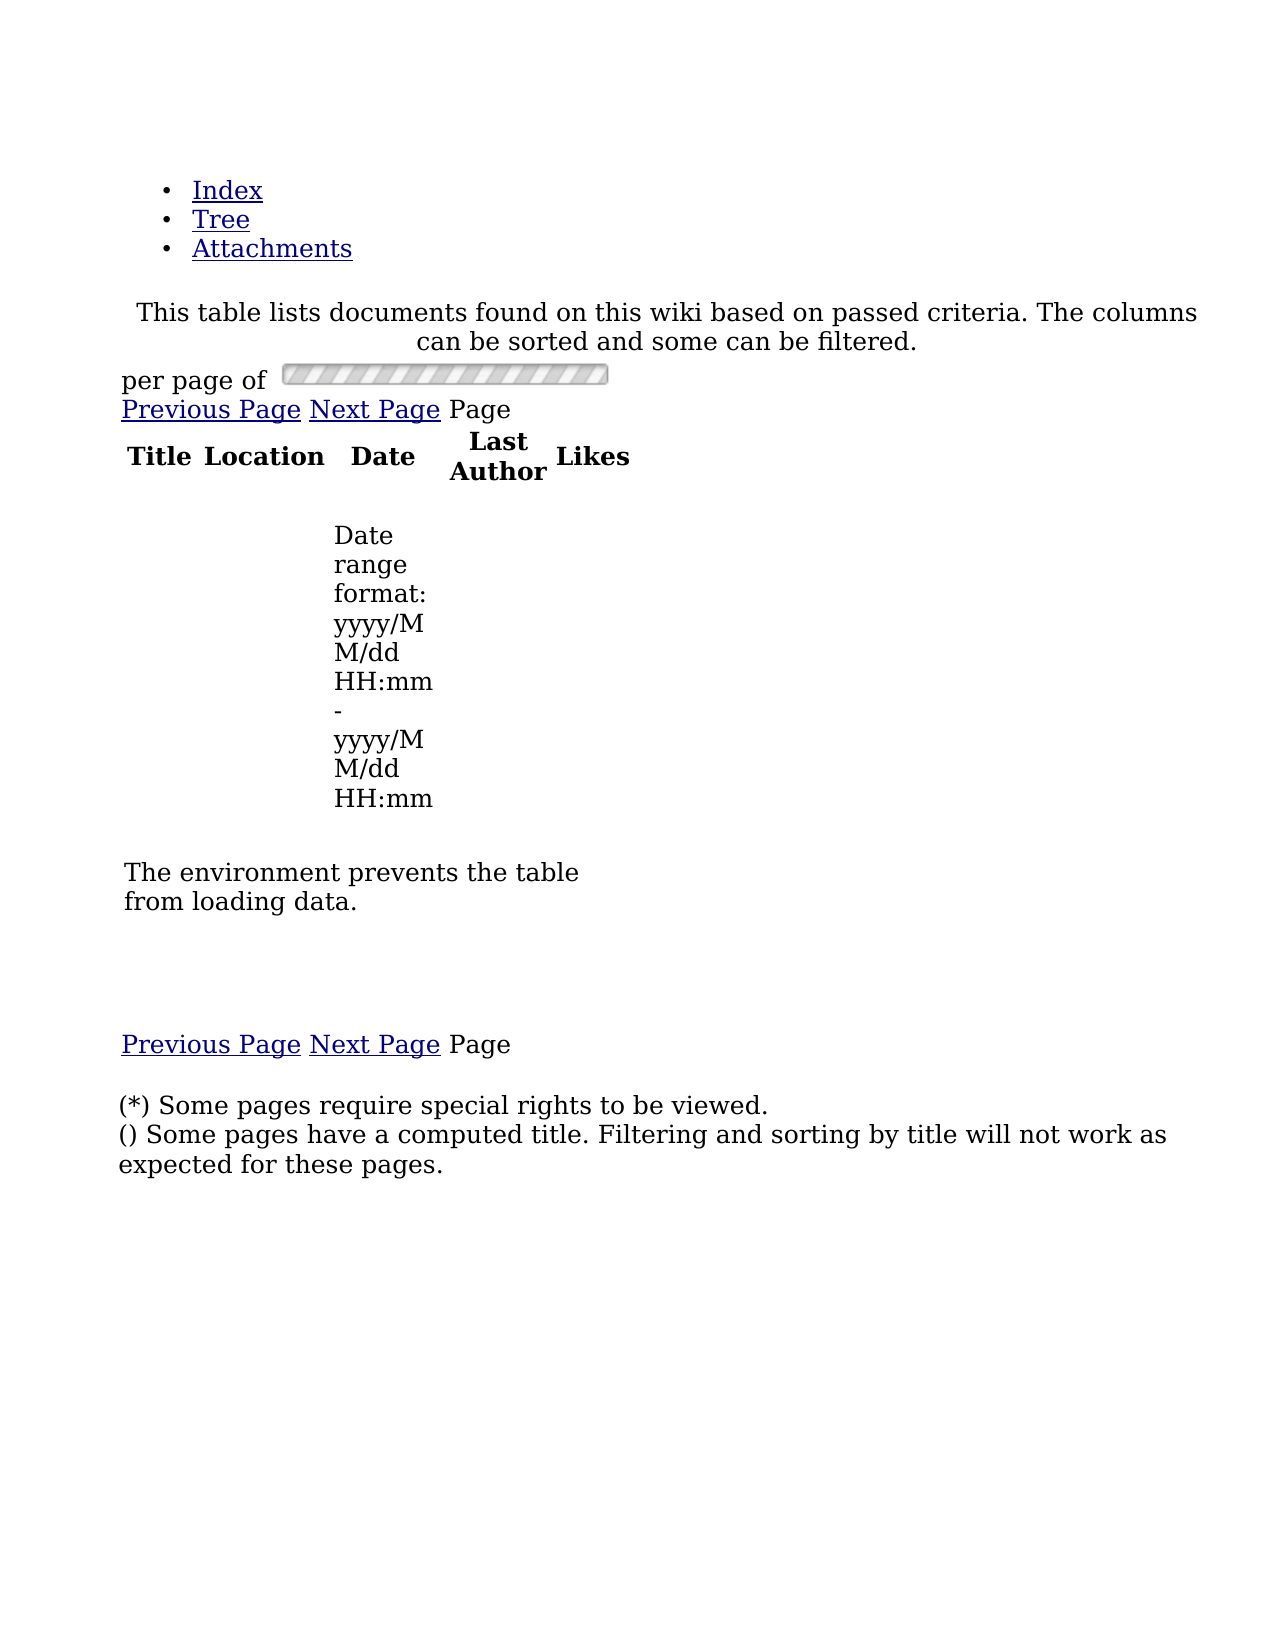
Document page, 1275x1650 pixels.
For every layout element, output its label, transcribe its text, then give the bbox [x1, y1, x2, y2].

table_header Last Author [444, 424, 552, 518]
text (*) Some pages require special rights to be viewed. [118, 1091, 1216, 1121]
list Tree [162, 206, 1216, 235]
table_cell [198, 518, 331, 855]
table_cell Previous Page Next Page Page [118, 1027, 645, 1091]
table_header Title [121, 424, 198, 518]
table_cell [118, 987, 645, 1027]
table_cell [121, 518, 198, 855]
table_cell [444, 518, 552, 855]
table_header Likes [553, 424, 642, 518]
picture [273, 359, 618, 390]
text () Some pages have a computed title. Filtering and sorting by title will not work as expected for these pages. [118, 1121, 1216, 1179]
table_cell [121, 919, 642, 984]
table_header Date [331, 424, 444, 518]
table_header per page of Previous Page Next Page Page [118, 357, 645, 987]
table_cell Date range format: yyyy/MM/dd HH:mm - yyyy/MM/dd HH:mm [331, 518, 444, 855]
table_header Location [198, 424, 331, 518]
table_cell The environment prevents the table from loading data. [121, 855, 642, 919]
list Index [162, 176, 1216, 206]
table_cell [553, 518, 642, 855]
text This table lists documents found on this wiki based on passed criteria. The columns can be sorted and some can be filtered. [118, 298, 1216, 357]
list Attachments [162, 235, 1216, 264]
